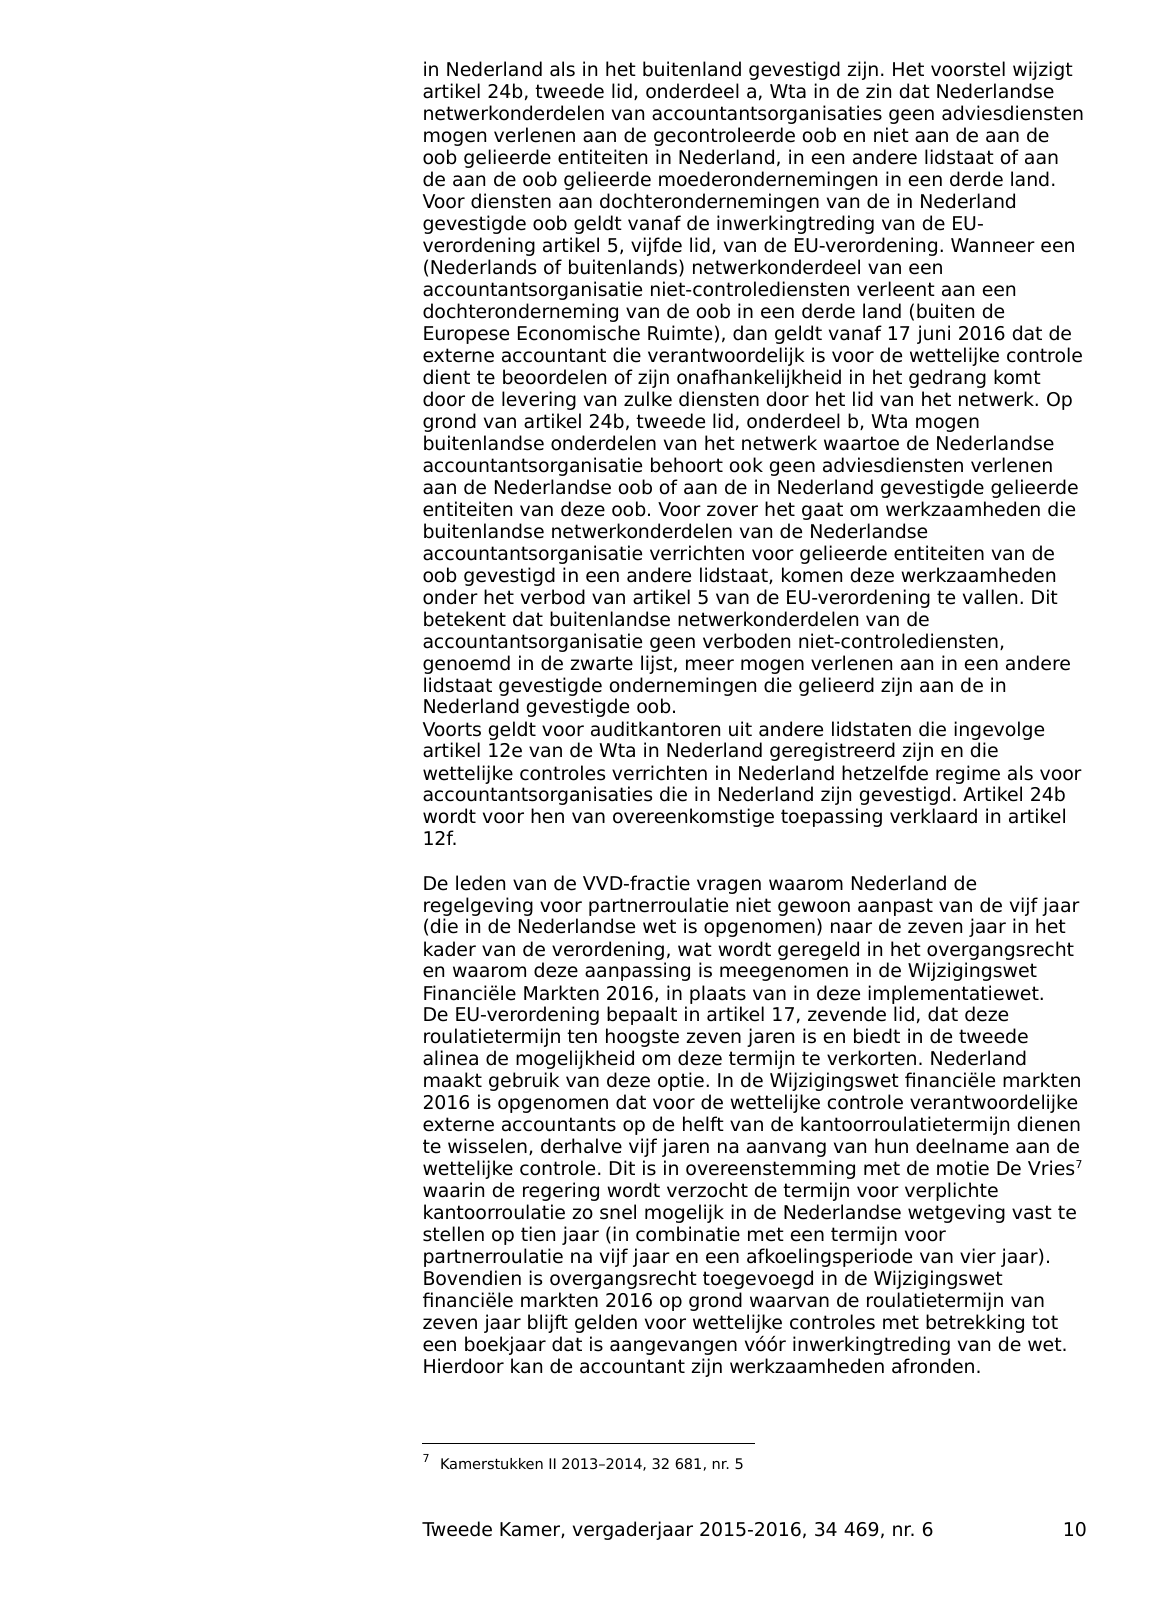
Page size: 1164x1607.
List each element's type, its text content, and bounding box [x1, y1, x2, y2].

text Voorts geldt voor auditkantoren uit andere lidstaten die ingevolge artikel 12e van de Wta in Nederland geregistreerd zijn en die wettelijke controles verrichten in Nederland hetzelfde regime als voor accountantsorganisaties die in Nederland zijn gevestigd. Artikel 24b wordt voor hen van overeenkomstige toepassing verklaard in artikel 12f. [422, 718, 1087, 850]
text De leden van de VVD-fractie vragen waarom Nederland de regelgeving voor partnerroulatie niet gewoon aanpast van de vijf jaar (die in de Nederlandse wet is opgenomen) naar de zeven jaar in het kader van de verordening, wat wordt geregeld in het overgangsrecht en waarom deze aanpassing is meegenomen in de Wijzigingswet Financiële Markten 2016, in plaats van in deze implementatiewet. [422, 872, 1087, 1004]
text in Nederland als in het buitenland gevestigd zijn. Het voorstel wijzigt artikel 24b, tweede lid, onderdeel a, Wta in de zin dat Nederlandse netwerkonderdelen van accountantsorganisaties geen adviesdiensten mogen verlenen aan de gecontroleerde oob en niet aan de aan de oob gelieerde entiteiten in Nederland, in een andere lidstaat of aan de aan de oob gelieerde moederondernemingen in een derde land. Voor diensten aan dochterondernemingen van de in Nederland gevestigde oob geldt vanaf de inwerkingtreding van de EU-verordening artikel 5, vijfde lid, van de EU-verordening. Wanneer een (Nederlands of buitenlands) netwerkonderdeel van een accountantsorganisatie niet-controlediensten verleent aan een dochteronderneming van de oob in een derde land (buiten de Europese Economische Ruimte), dan geldt vanaf 17 juni 2016 dat de externe accountant die verantwoordelijk is voor de wettelijke controle dient te beoordelen of zijn onafhankelijkheid in het gedrang komt door de levering van zulke diensten door het lid van het netwerk. Op grond van artikel 24b, tweede lid, onderdeel b, Wta mogen buitenlandse onderdelen van het netwerk waartoe de Nederlandse accountantsorganisatie behoort ook geen adviesdiensten verlenen aan de Nederlandse oob of aan de in Nederland gevestigde gelieerde entiteiten van deze oob. Voor zover het gaat om werkzaamheden die buitenlandse netwerkonderdelen van de Nederlandse accountantsorganisatie verrichten voor gelieerde entiteiten van de oob gevestigd in een andere lidstaat, komen deze werkzaamheden onder het verbod van artikel 5 van de EU-verordening te vallen. Dit betekent dat buitenlandse netwerkonderdelen van de accountantsorganisatie geen verboden niet-controlediensten, genoemd in de zwarte lijst, meer mogen verlenen aan in een andere lidstaat gevestigde ondernemingen die gelieerd zijn aan de in Nederland gevestigde oob. [422, 59, 1087, 718]
text De EU-verordening bepaalt in artikel 17, zevende lid, dat deze roulatietermijn ten hoogste zeven jaren is en biedt in de tweede alinea de mogelijkheid om deze termijn te verkorten. Nederland maakt gebruik van deze optie. In de Wijzigingswet financiële markten 2016 is opgenomen dat voor de wettelijke controle verantwoordelijke externe accountants op de helft van de kantoorroulatietermijn dienen te wisselen, derhalve vijf jaren na aanvang van hun deelname aan de wettelijke controle. Dit is in overeenstemming met de motie De Vries waarin de regering wordt verzocht de termijn voor verplichte kantoorroulatie zo snel mogelijk in de Nederlandse wetgeving vast te stellen op tien jaar (in combinatie met een termijn voor partnerroulatie na vijf jaar en een afkoelingsperiode van vier jaar). [422, 1004, 1087, 1268]
text Bovendien is overgangsrecht toegevoegd in de Wijzigingswet financiële markten 2016 op grond waarvan de roulatietermijn van zeven jaar blijft gelden voor wettelijke controles met betrekking tot een boekjaar dat is aangevangen vóór inwerkingtreding van de wet. Hierdoor kan de accountant zijn werkzaamheden afronden. [422, 1268, 1087, 1378]
text Kamerstukken II 2013–2014, 32 681, nr. 5 [422, 1452, 1087, 1474]
